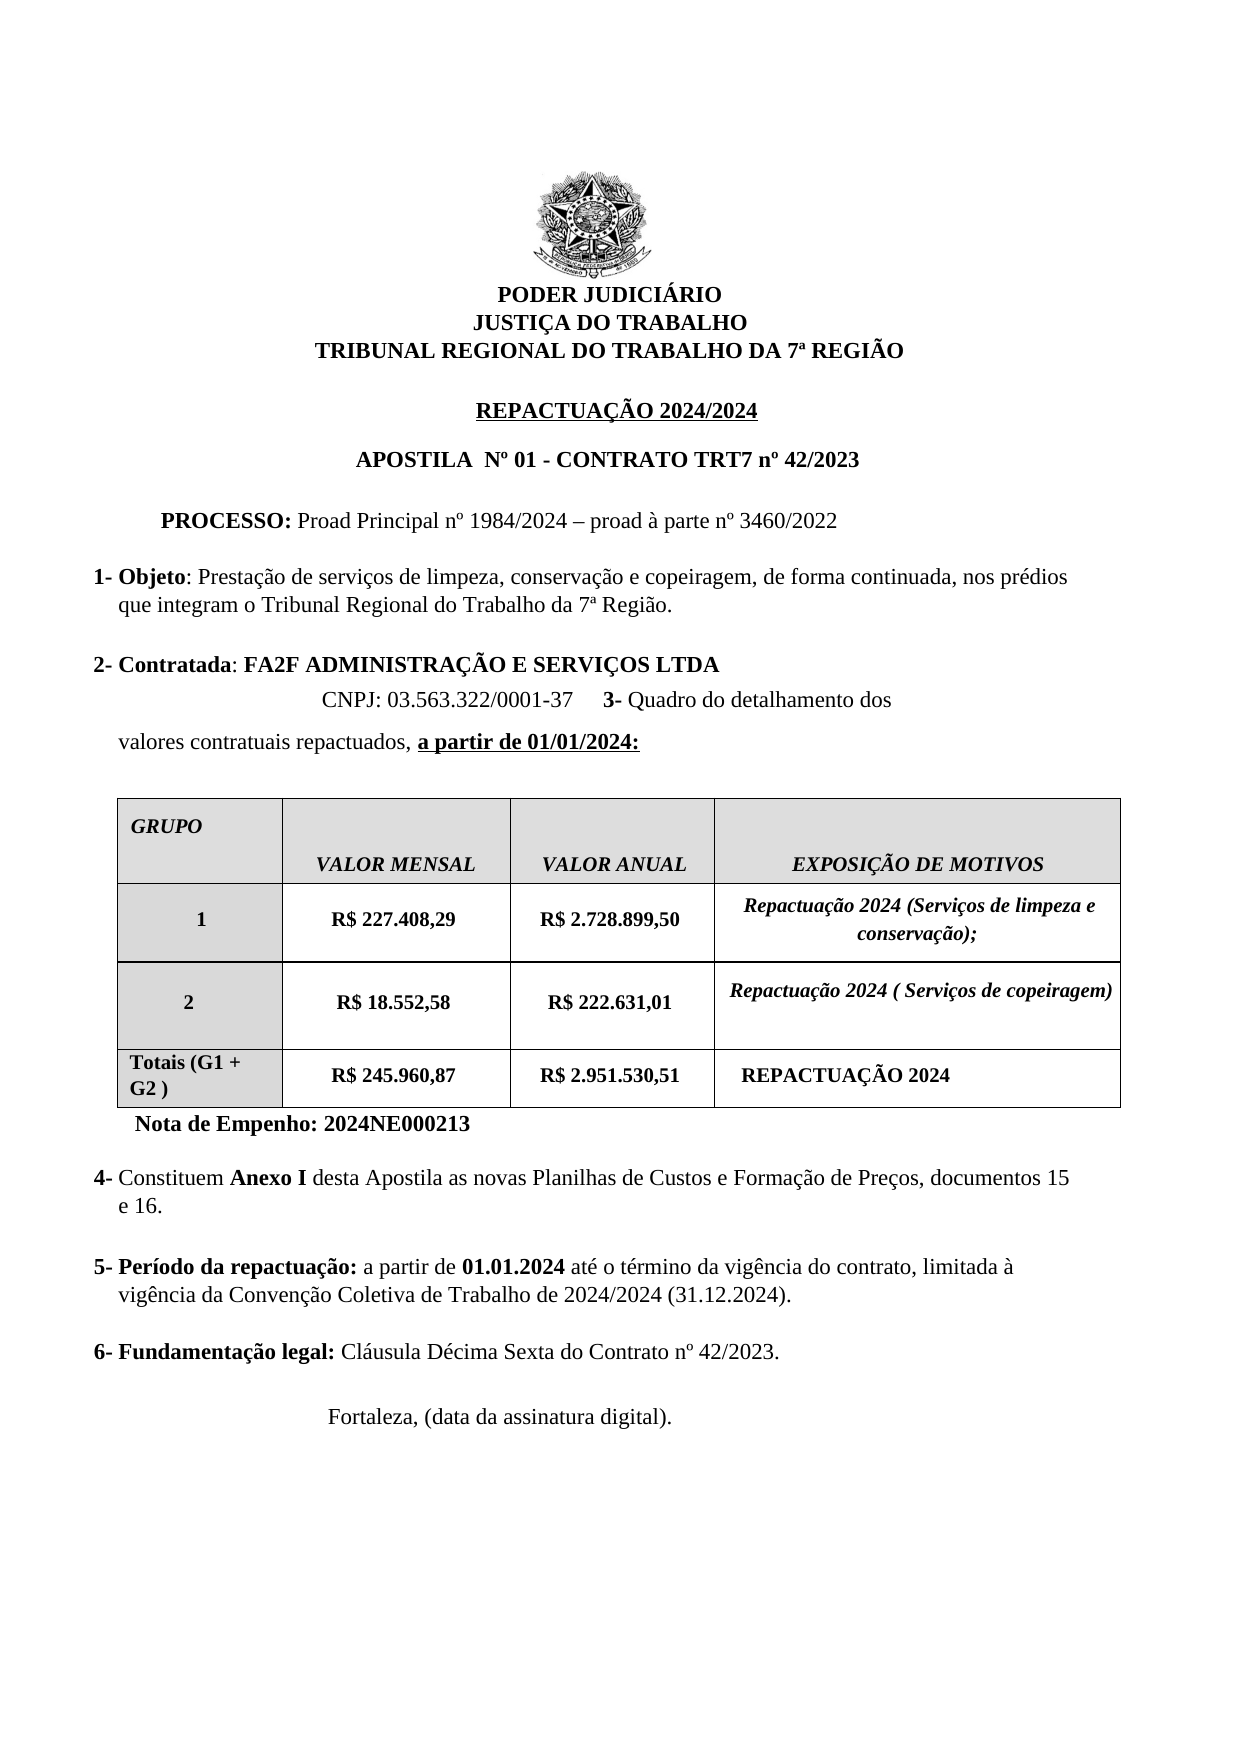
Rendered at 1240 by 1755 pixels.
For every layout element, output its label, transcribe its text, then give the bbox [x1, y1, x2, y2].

list Contratada: FA2F ADMINISTRAÇÃO E SERVIÇOS LTDA [93, 648, 1081, 677]
table_cell R$ 227.408,29 [283, 884, 510, 961]
table_cell Totais (G1 + G2 ) [118, 1050, 282, 1107]
table_cell 2 [118, 963, 282, 1049]
text CNPJ: 03.563.322/0001-37 3- Quadro do detalhamento dos valores contratuais repactuados, a partir de 01/01/2024: [118, 684, 934, 754]
list Constituem Anexo I desta Apostila as novas Planilhas de Custos e Formação de Preços, documentos 15 e 16. [94, 1164, 1081, 1219]
text REPACTUAÇÃO 2024/2024 [159, 395, 1081, 424]
list Período da repactuação: a partir de 01.01.2024 até o término da vigência do contrato, limitada à vigência da Convenção Coletiva de Trabalho de 2024/2024 (31.12.2024). [94, 1253, 1081, 1307]
subtitle APOSTILA Nº 01 - CONTRATO TRT7 nº 42/2023 [146, 446, 1064, 473]
text Nota de Empenho: 2024NE000213 [117, 1108, 1081, 1137]
table_header VALOR ANUAL [511, 799, 714, 883]
table_cell R$ 18.552,58 [283, 963, 510, 1049]
table_cell Repactuação 2024 (Serviços de limpeza e conservação); [715, 884, 1120, 961]
table_cell R$ 2.728.899,50 [511, 884, 714, 961]
table_header EXPOSIÇÃO DE MOTIVOS [715, 799, 1120, 883]
table_cell R$ 222.631,01 [511, 963, 714, 1049]
text JUSTIÇA DO TRABALHO [146, 309, 1081, 335]
text PODER JUDICIÁRIO [146, 281, 1080, 307]
text PROCESSO: Proad Principal nº 1984/2024 – proad à parte nº 3460/2022 [161, 507, 1081, 533]
table_header GRUPO [118, 799, 282, 883]
text TRIBUNAL REGIONAL DO TRABALHO DA 7ª REGIÃO [146, 337, 1080, 364]
list Fundamentação legal: Cláusula Décima Sexta do Contrato nº 42/2023. [94, 1338, 1081, 1364]
table_cell 1 [118, 884, 282, 961]
table_cell Repactuação 2024 ( Serviços de copeiragem) [715, 963, 1120, 1049]
table_cell R$ 2.951.530,51 [511, 1050, 714, 1107]
text Fortaleza, (data da assinatura digital). [328, 1401, 1081, 1430]
table_cell R$ 245.960,87 [283, 1050, 510, 1107]
list Objeto: Prestação de serviços de limpeza, conservação e copeiragem, de forma continuada, nos prédios que integram o Tribunal Regional do Trabalho da 7ª Região. [93, 563, 1081, 618]
table_header VALOR MENSAL [283, 799, 510, 883]
table_cell REPACTUAÇÃO 2024 [715, 1050, 1120, 1107]
